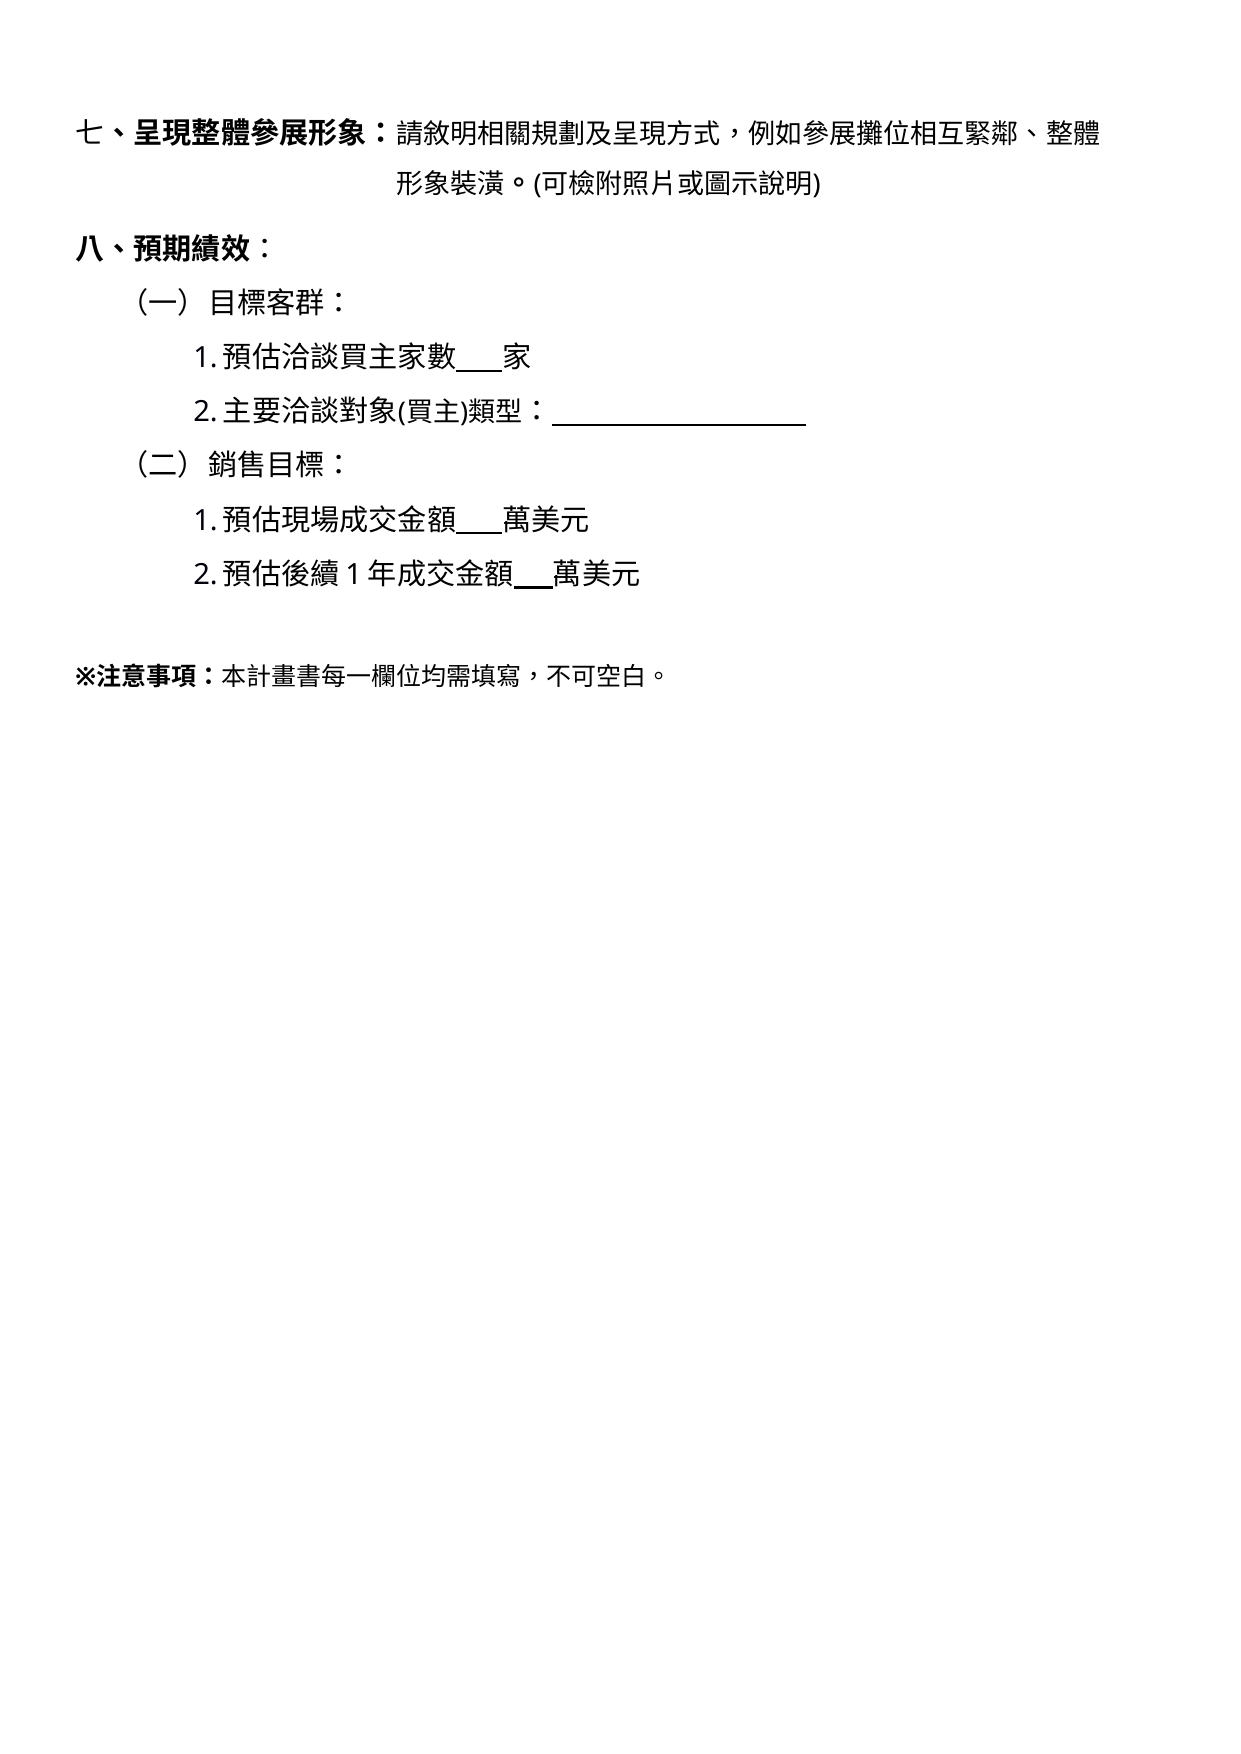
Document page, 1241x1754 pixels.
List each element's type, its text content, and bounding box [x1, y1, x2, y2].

list 目標客群： [119, 270, 1123, 324]
list 預估後續1年成交金額 萬美元 [193, 541, 1123, 595]
list 主要洽談對象(買主)類型： [193, 378, 1123, 432]
text 七、呈現整體參展形象：請敘明相關規劃及呈現方式，例如參展攤位相互緊鄰、整體形象裝潢。(可檢附照片或圖示說明) [75, 103, 1124, 203]
list 銷售目標： [119, 432, 1123, 487]
text ※注意事項：本計畫書每一欄位均需填寫，不可空白。 [75, 645, 1123, 695]
list 預估現場成交金額 萬美元 [193, 487, 1123, 541]
text 八、預期績效： [75, 216, 1123, 270]
list 預估洽談買主家數 家 [193, 324, 1123, 378]
